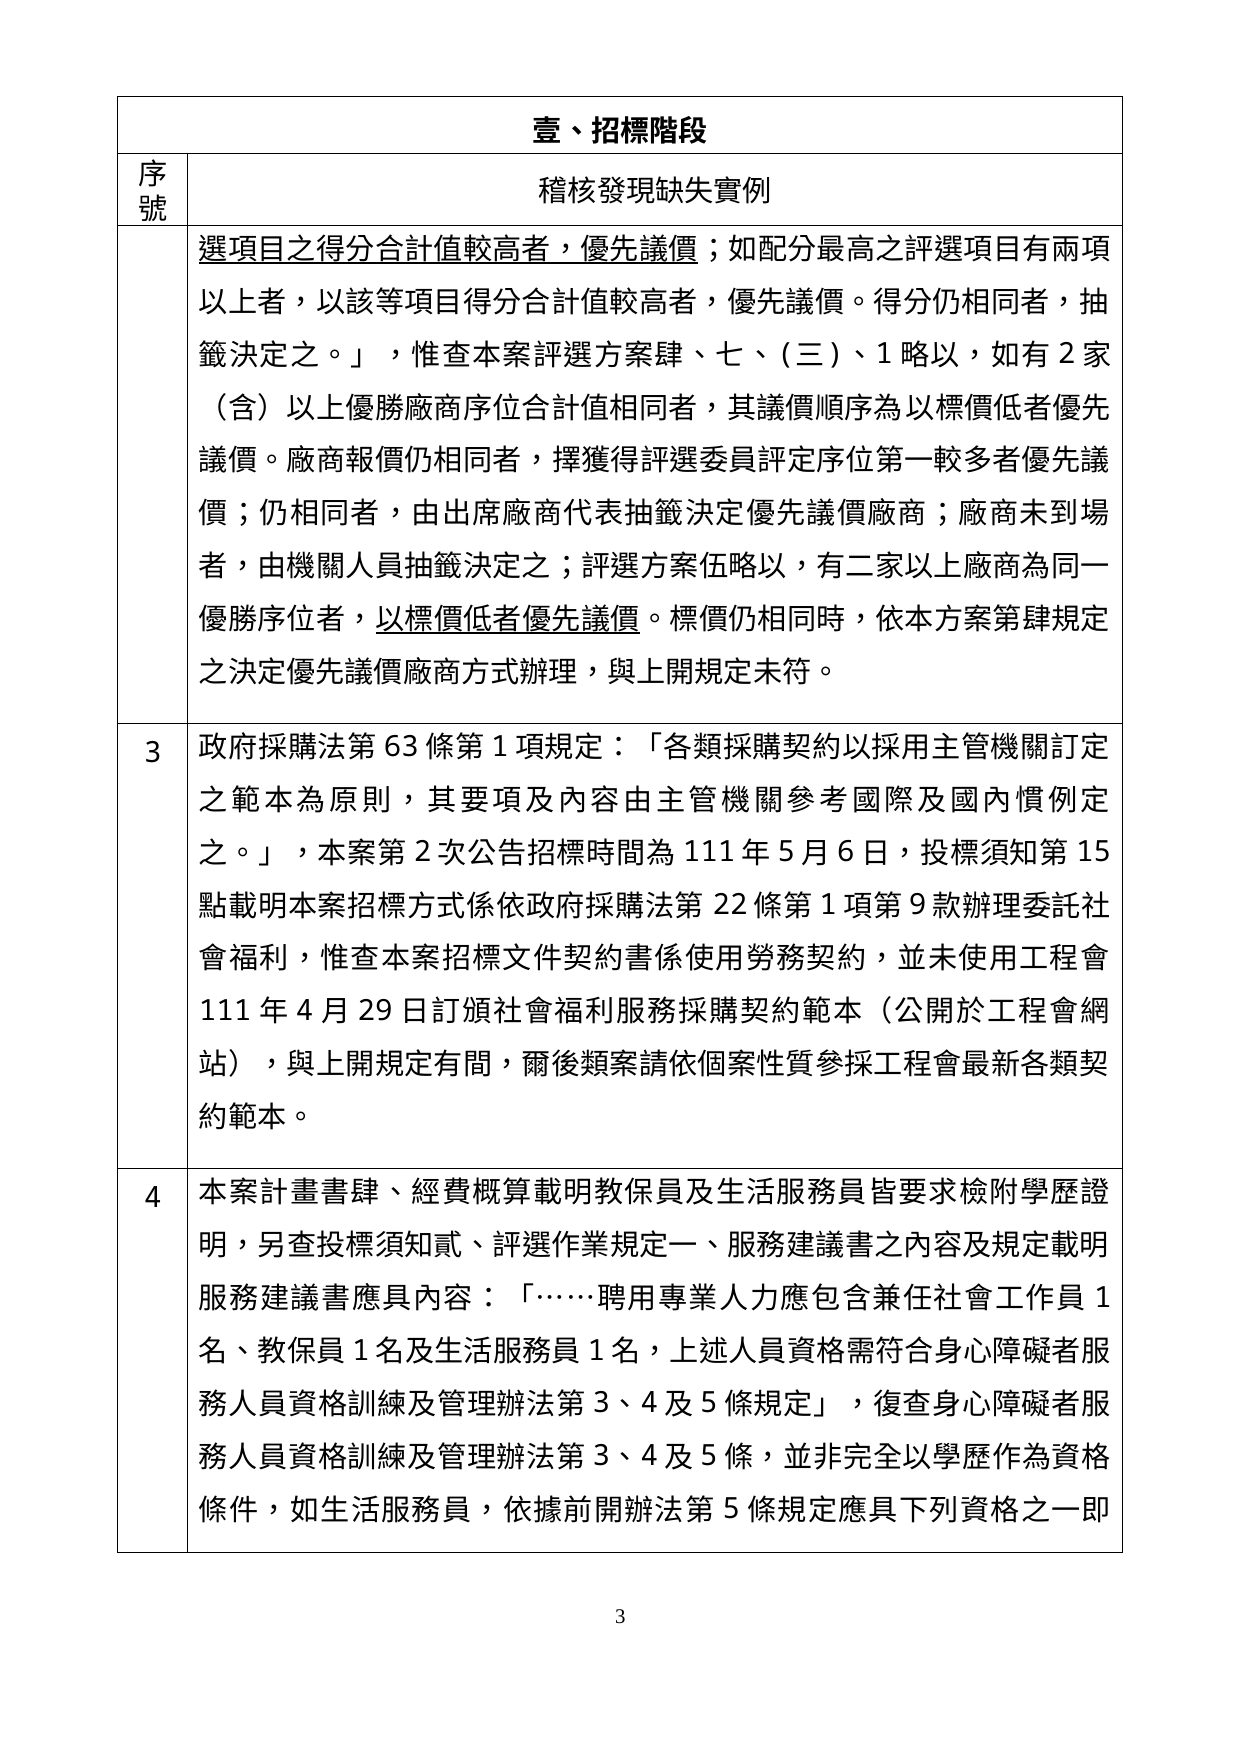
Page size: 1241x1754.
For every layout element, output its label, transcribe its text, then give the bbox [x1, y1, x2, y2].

table_cell 本案計畫書肆、經費概算載明教保員及生活服務員皆要求檢附學歷證明，另查投標須知貳、評選作業規定一、服務建議書之內容及規定載明服務建議書應具內容：「……聘用專業人力應包含兼任社會工作員1名、教保員1名及生活服務員1名，上述人員資格需符合身心障礙者服務人員資格訓練及管理辦法第3、4及5條規定」，復查身心障礙者服務人員資格訓練及管理辦法第3、4及5條，並非完全以學歷作為資格條件，如生活服務員，依據前開辦法第5條規定應具下列資格之一即 [188, 1169, 1122, 1552]
table_header 壹、招標階段 [118, 97, 1122, 153]
table_cell [118, 226, 187, 722]
table_cell 4 [118, 1169, 187, 1552]
table_cell 稽核發現缺失實例 [188, 154, 1122, 224]
table_cell 序 號 [118, 154, 187, 224]
table_cell 3 [118, 724, 187, 1168]
table_cell 選項目之得分合計值較高者，優先議價；如配分最高之評選項目有兩項以上者，以該等項目得分合計值較高者，優先議價。得分仍相同者，抽籤決定之。」，惟查本案評選方案肆、七、(三)、1略以，如有2家（含）以上優勝廠商序位合計值相同者，其議價順序為以標價低者優先議價。廠商報價仍相同者，擇獲得評選委員評定序位第一較多者優先議價；仍相同者，由出席廠商代表抽籤決定優先議價廠商；廠商未到場者，由機關人員抽籤決定之；評選方案伍略以，有二家以上廠商為同一優勝序位者，以標價低者優先議價。標價仍相同時，依本方案第肆規定之決定優先議價廠商方式辦理，與上開規定未符。 [188, 226, 1122, 722]
table_cell 政府採購法第63條第1項規定：「各類採購契約以採用主管機關訂定之範本為原則，其要項及內容由主管機關參考國際及國內慣例定之。」，本案第2次公告招標時間為111年5月6日，投標須知第15點載明本案招標方式係依政府採購法第22條第1項第9款辦理委託社會福利，惟查本案招標文件契約書係使用勞務契約，並未使用工程會111年4月29日訂頒社會福利服務採購契約範本（公開於工程會網站），與上開規定有間，爾後類案請依個案性質參採工程會最新各類契約範本。 [188, 724, 1122, 1168]
